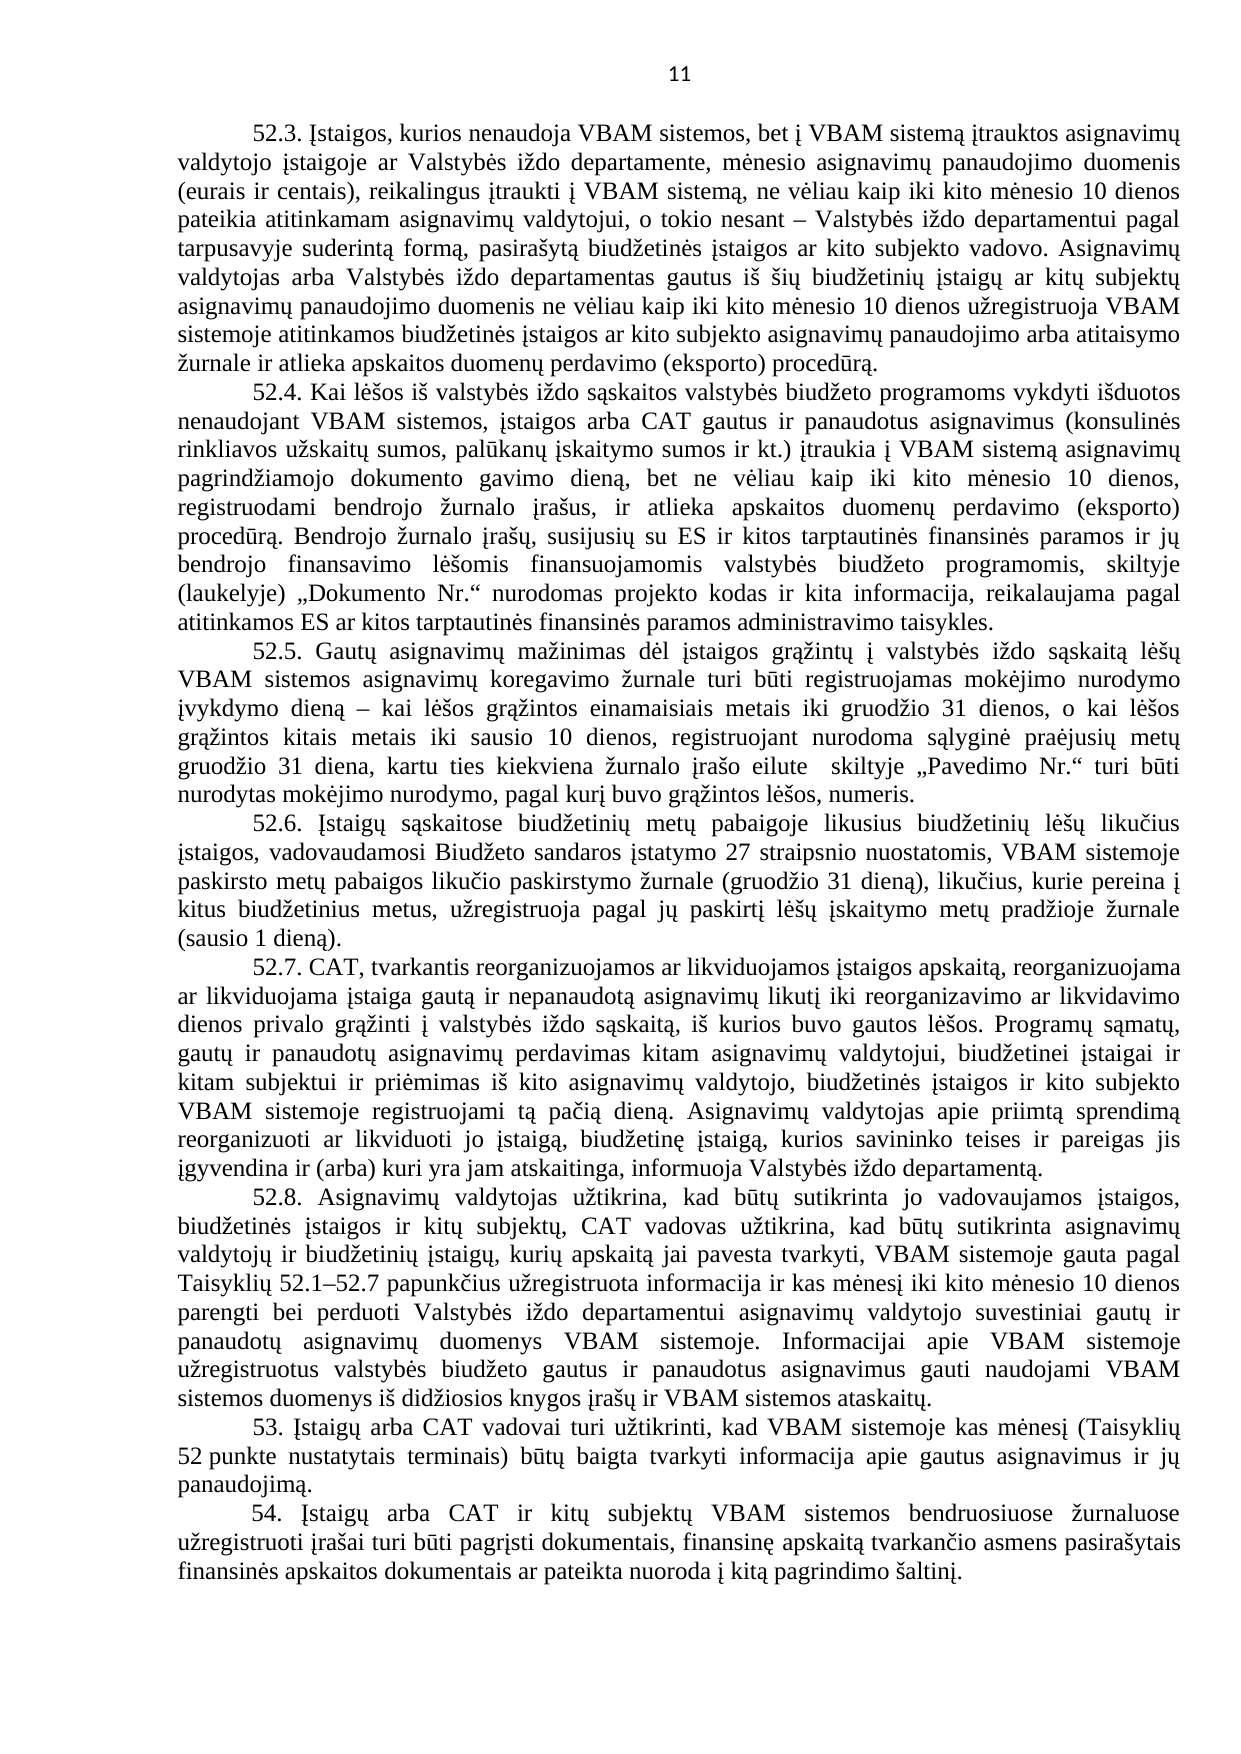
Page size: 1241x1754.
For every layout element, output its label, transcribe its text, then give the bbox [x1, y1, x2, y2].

text 53. Įstaigų arba CAT vadovai turi užtikrinti, kad VBAM sistemoje kas mėnesį (Taisyklių 52 punkte nustatytais terminais) būtų baigta tvarkyti informacija apie gautus asignavimus ir jų panaudojimą. [177, 1412, 1181, 1498]
text 52.4. Kai lėšos iš valstybės iždo sąskaitos valstybės biudžeto programoms vykdyti išduotos nenaudojant VBAM sistemos, įstaigos arba CAT gautus ir panaudotus asignavimus (konsulinės rinkliavos užskaitų sumos, palūkanų įskaitymo sumos ir kt.) įtraukia į VBAM sistemą asignavimų pagrindžiamojo dokumento gavimo dieną, bet ne vėliau kaip iki kito mėnesio 10 dienos, registruodami bendrojo žurnalo įrašus, ir atlieka apskaitos duomenų perdavimo (eksporto) procedūrą. Bendrojo žurnalo įrašų, susijusių su ES ir kitos tarptautinės finansinės paramos ir jų bendrojo finansavimo lėšomis finansuojamomis valstybės biudžeto programomis, skiltyje (laukelyje) „Dokumento Nr.“ nurodomas projekto kodas ir kita informacija, reikalaujama pagal atitinkamos ES ar kitos tarptautinės finansinės paramos administravimo taisykles. [177, 377, 1181, 636]
text 52.8. Asignavimų valdytojas užtikrina, kad būtų sutikrinta jo vadovaujamos įstaigos, biudžetinės įstaigos ir kitų subjektų, CAT vadovas užtikrina, kad būtų sutikrinta asignavimų valdytojų ir biudžetinių įstaigų, kurių apskaitą jai pavesta tvarkyti, VBAM sistemoje gauta pagal Taisyklių 52.1–52.7 papunkčius užregistruota informacija ir kas mėnesį iki kito mėnesio 10 dienos parengti bei perduoti Valstybės iždo departamentui asignavimų valdytojo suvestiniai gautų ir panaudotų asignavimų duomenys VBAM sistemoje. Informacijai apie VBAM sistemoje užregistruotus valstybės biudžeto gautus ir panaudotus asignavimus gauti naudojami VBAM sistemos duomenys iš didžiosios knygos įrašų ir VBAM sistemos ataskaitų. [177, 1182, 1181, 1412]
text 52.6. Įstaigų sąskaitose biudžetinių metų pabaigoje likusius biudžetinių lėšų likučius įstaigos, vadovaudamosi Biudžeto sandaros įstatymo 27 straipsnio nuostatomis, VBAM sistemoje paskirsto metų pabaigos likučio paskirstymo žurnale (gruodžio 31 dieną), likučius, kurie pereina į kitus biudžetinius metus, užregistruoja pagal jų paskirtį lėšų įskaitymo metų pradžioje žurnale (sausio 1 dieną). [177, 808, 1181, 952]
text 54. Įstaigų arba CAT ir kitų subjektų VBAM sistemos bendruosiuose žurnaluose užregistruoti įrašai turi būti pagrįsti dokumentais, finansinę apskaitą tvarkančio asmens pasirašytais finansinės apskaitos dokumentais ar pateikta nuoroda į kitą pagrindimo šaltinį. [177, 1498, 1181, 1584]
text 52.7. CAT, tvarkantis reorganizuojamos ar likviduojamos įstaigos apskaitą, reorganizuojama ar likviduojama įstaiga gautą ir nepanaudotą asignavimų likutį iki reorganizavimo ar likvidavimo dienos privalo grąžinti į valstybės iždo sąskaitą, iš kurios buvo gautos lėšos. Programų sąmatų, gautų ir panaudotų asignavimų perdavimas kitam asignavimų valdytojui, biudžetinei įstaigai ir kitam subjektui ir priėmimas iš kito asignavimų valdytojo, biudžetinės įstaigos ir kito subjekto VBAM sistemoje registruojami tą pačią dieną. Asignavimų valdytojas apie priimtą sprendimą reorganizuoti ar likviduoti jo įstaigą, biudžetinę įstaigą, kurios savininko teises ir pareigas jis įgyvendina ir (arba) kuri yra jam atskaitinga, informuoja Valstybės iždo departamentą. [177, 952, 1181, 1182]
text 52.3. Įstaigos, kurios nenaudoja VBAM sistemos, bet į VBAM sistemą įtrauktos asignavimų valdytojo įstaigoje ar Valstybės iždo departamente, mėnesio asignavimų panaudojimo duomenis (eurais ir centais), reikalingus įtraukti į VBAM sistemą, ne vėliau kaip iki kito mėnesio 10 dienos pateikia atitinkamam asignavimų valdytojui, o tokio nesant – Valstybės iždo departamentui pagal tarpusavyje suderintą formą, pasirašytą biudžetinės įstaigos ar kito subjekto vadovo. Asignavimų valdytojas arba Valstybės iždo departamentas gautus iš šių biudžetinių įstaigų ar kitų subjektų asignavimų panaudojimo duomenis ne vėliau kaip iki kito mėnesio 10 dienos užregistruoja VBAM sistemoje atitinkamos biudžetinės įstaigos ar kito subjekto asignavimų panaudojimo arba atitaisymo žurnale ir atlieka apskaitos duomenų perdavimo (eksporto) procedūrą. [177, 118, 1181, 377]
text 52.5. Gautų asignavimų mažinimas dėl įstaigos grąžintų į valstybės iždo sąskaitą lėšų VBAM sistemos asignavimų koregavimo žurnale turi būti registruojamas mokėjimo nurodymo įvykdymo dieną – kai lėšos grąžintos einamaisiais metais iki gruodžio 31 dienos, o kai lėšos grąžintos kitais metais iki sausio 10 dienos, registruojant nurodoma sąlyginė praėjusių metų gruodžio 31 diena, kartu ties kiekviena žurnalo įrašo eilute skiltyje „Pavedimo Nr.“ turi būti nurodytas mokėjimo nurodymo, pagal kurį buvo grąžintos lėšos, numeris. [177, 636, 1181, 808]
